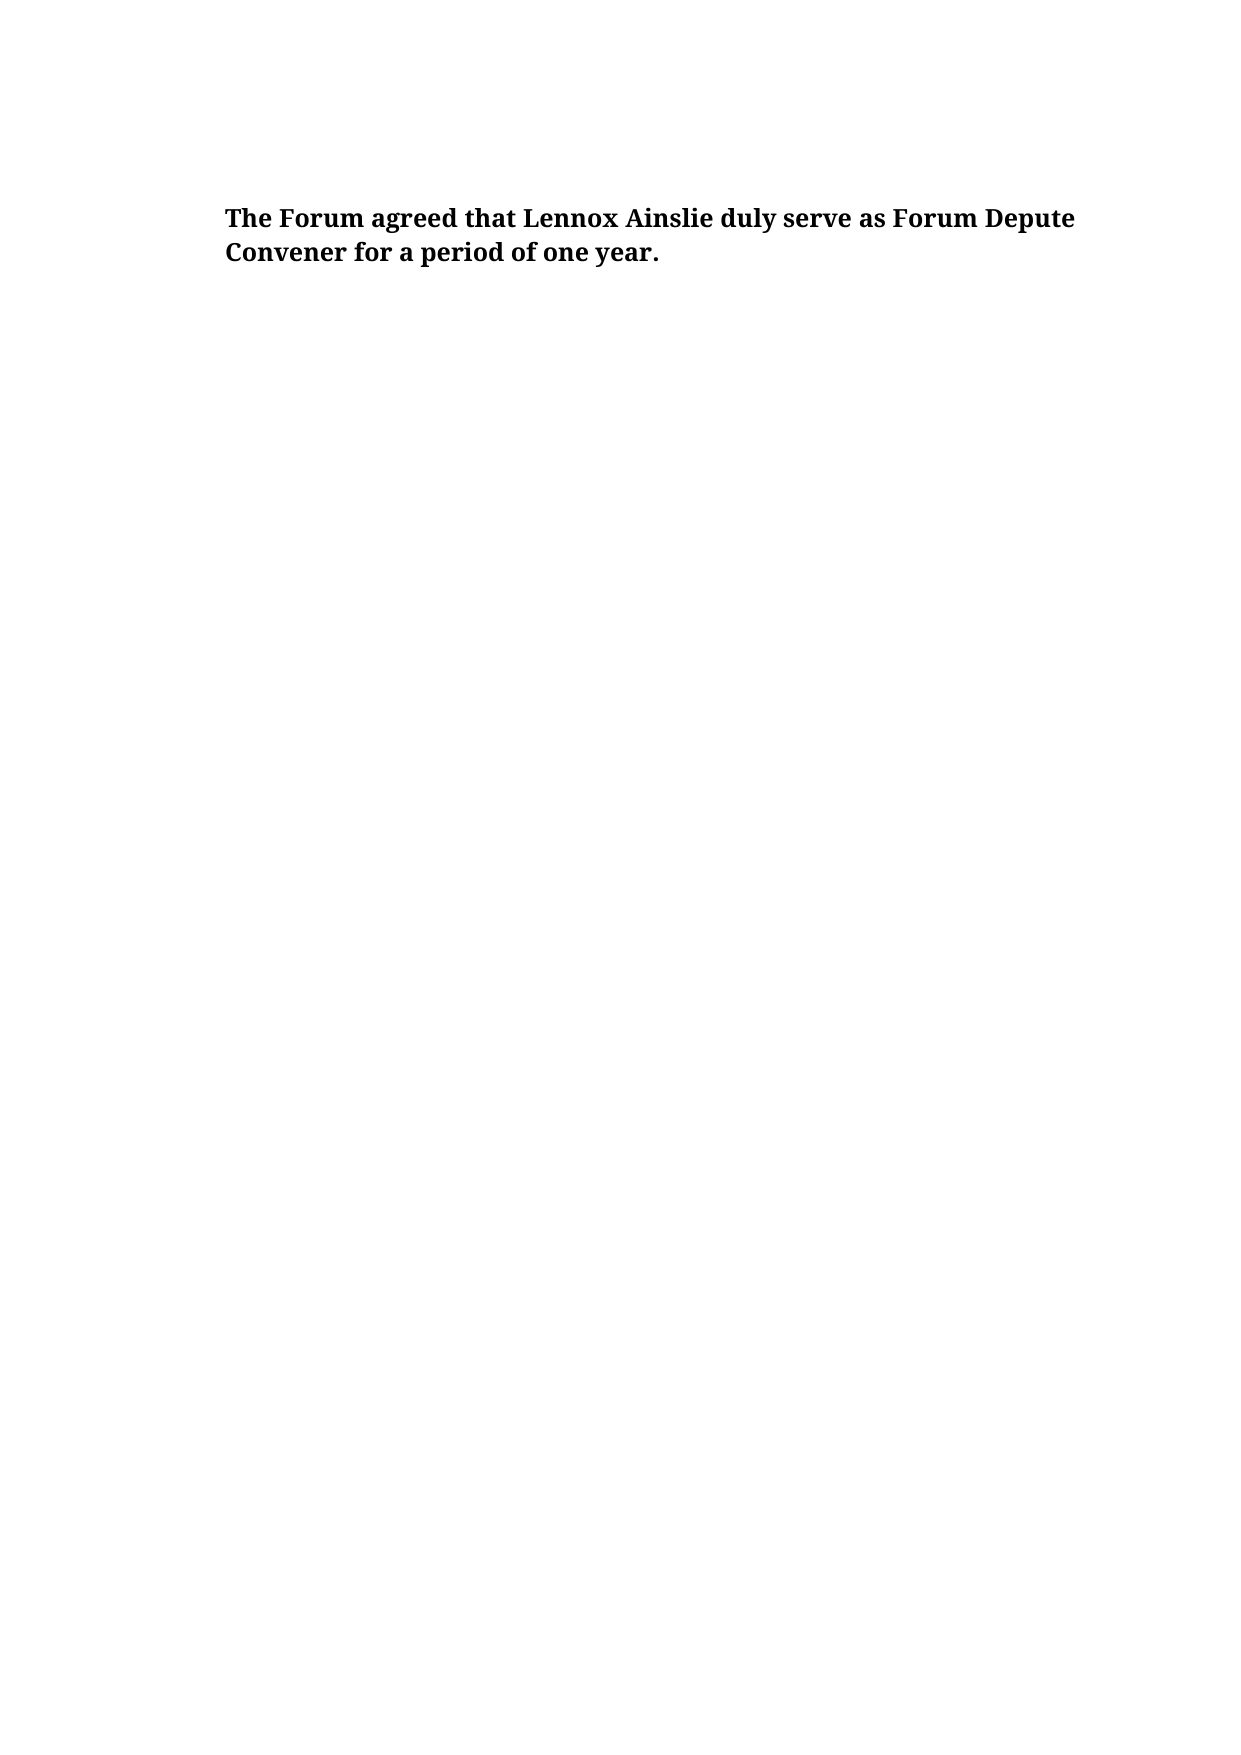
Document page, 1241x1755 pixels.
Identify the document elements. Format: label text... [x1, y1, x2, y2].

text The Forum agreed that Lennox Ainslie duly serve as Forum Depute Convener for a period of one year. [225, 201, 1096, 269]
